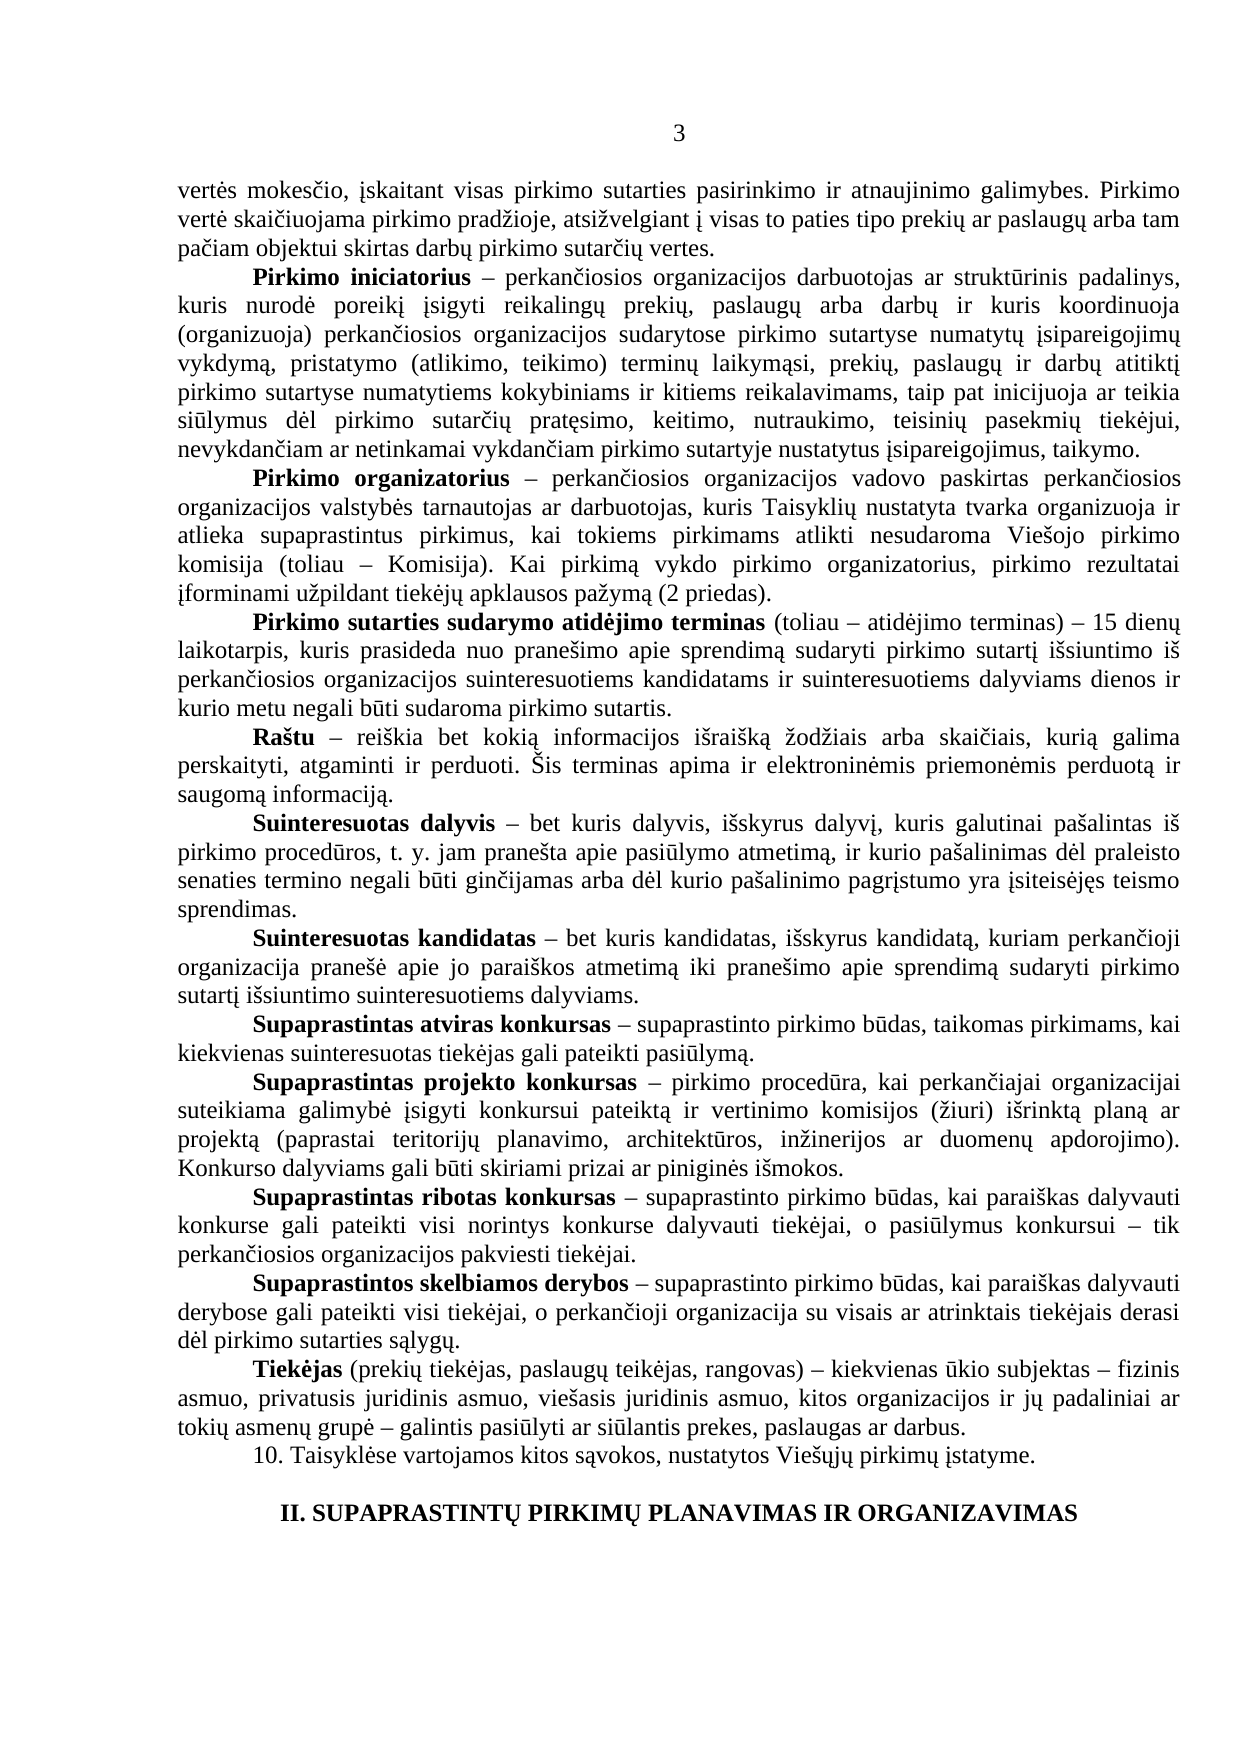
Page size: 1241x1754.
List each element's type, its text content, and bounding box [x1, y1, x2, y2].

text Suinteresuotas dalyvis – bet kuris dalyvis, išskyrus dalyvį, kuris galutinai pašalintas iš pirkimo procedūros, t. y. jam pranešta apie pasiūlymo atmetimą, ir kurio pašalinimas dėl praleisto senaties termino negali būti ginčijamas arba dėl kurio pašalinimo pagrįstumo yra įsiteisėjęs teismo sprendimas. [177, 808, 1181, 923]
text Supaprastintas atviras konkursas – supaprastinto pirkimo būdas, taikomas pirkimams, kai kiekvienas suinteresuotas tiekėjas gali pateikti pasiūlymą. [177, 1009, 1181, 1067]
text 10. Taisyklėse vartojamos kitos sąvokos, nustatytos Viešųjų pirkimų įstatyme. [177, 1441, 1181, 1469]
text Tiekėjas (prekių tiekėjas, paslaugų teikėjas, rangovas) – kiekvienas ūkio subjektas – fizinis asmuo, privatusis juridinis asmuo, viešasis juridinis asmuo, kitos organizacijos ir jų padaliniai ar tokių asmenų grupė – galintis pasiūlyti ar siūlantis prekes, paslaugas ar darbus. [177, 1354, 1181, 1441]
text Pirkimo iniciatorius – perkančiosios organizacijos darbuotojas ar struktūrinis padalinys, kuris nurodė poreikį įsigyti reikalingų prekių, paslaugų arba darbų ir kuris koordinuoja (organizuoja) perkančiosios organizacijos sudarytose pirkimo sutartyse numatytų įsipareigojimų vykdymą, pristatymo (atlikimo, teikimo) terminų laikymąsi, prekių, paslaugų ir darbų atitiktį pirkimo sutartyse numatytiems kokybiniams ir kitiems reikalavimams, taip pat inicijuoja ar teikia siūlymus dėl pirkimo sutarčių pratęsimo, keitimo, nutraukimo, teisinių pasekmių tiekėjui, nevykdančiam ar netinkamai vykdančiam pirkimo sutartyje nustatytus įsipareigojimus, taikymo. [177, 262, 1181, 463]
text vertės mokesčio, įskaitant visas pirkimo sutarties pasirinkimo ir atnaujinimo galimybes. Pirkimo vertė skaičiuojama pirkimo pradžioje, atsižvelgiant į visas to paties tipo prekių ar paslaugų arba tam pačiam objektui skirtas darbų pirkimo sutarčių vertes. [177, 176, 1181, 262]
text Raštu – reiškia bet kokią informacijos išraišką žodžiais arba skaičiais, kurią galima perskaityti, atgaminti ir perduoti. Šis terminas apima ir elektroninėmis priemonėmis perduotą ir saugomą informaciją. [177, 722, 1181, 808]
text Pirkimo organizatorius – perkančiosios organizacijos vadovo paskirtas perkančiosios organizacijos valstybės tarnautojas ar darbuotojas, kuris Taisyklių nustatyta tvarka organizuoja ir atlieka supaprastintus pirkimus, kai tokiems pirkimams atlikti nesudaroma Viešojo pirkimo komisija (toliau – Komisija). Kai pirkimą vykdo pirkimo organizatorius, pirkimo rezultatai įforminami užpildant tiekėjų apklausos pažymą (2 priedas). [177, 463, 1181, 607]
text ii. SUPAPRASTINTŲ PIRKIMŲ PLANAVIMAS IR ORGANIZAVIMAS [177, 1498, 1181, 1527]
text Suinteresuotas kandidatas – bet kuris kandidatas, išskyrus kandidatą, kuriam perkančioji organizacija pranešė apie jo paraiškos atmetimą iki pranešimo apie sprendimą sudaryti pirkimo sutartį išsiuntimo suinteresuotiems dalyviams. [177, 923, 1181, 1009]
text Supaprastintas ribotas konkursas – supaprastinto pirkimo būdas, kai paraiškas dalyvauti konkurse gali pateikti visi norintys konkurse dalyvauti tiekėjai, o pasiūlymus konkursui – tik perkančiosios organizacijos pakviesti tiekėjai. [177, 1182, 1181, 1268]
text Supaprastintas projekto konkursas – pirkimo procedūra, kai perkančiajai organizacijai suteikiama galimybė įsigyti konkursui pateiktą ir vertinimo komisijos (žiuri) išrinktą planą ar projektą (paprastai teritorijų planavimo, architektūros, inžinerijos ar duomenų apdorojimo). Konkurso dalyviams gali būti skiriami prizai ar piniginės išmokos. [177, 1067, 1181, 1182]
text Supaprastintos skelbiamos derybos – supaprastinto pirkimo būdas, kai paraiškas dalyvauti derybose gali pateikti visi tiekėjai, o perkančioji organizacija su visais ar atrinktais tiekėjais derasi dėl pirkimo sutarties sąlygų. [177, 1268, 1181, 1354]
text Pirkimo sutarties sudarymo atidėjimo terminas (toliau – atidėjimo terminas) – 15 dienų laikotarpis, kuris prasideda nuo pranešimo apie sprendimą sudaryti pirkimo sutartį išsiuntimo iš perkančiosios organizacijos suinteresuotiems kandidatams ir suinteresuotiems dalyviams dienos ir kurio metu negali būti sudaroma pirkimo sutartis. [177, 607, 1181, 722]
